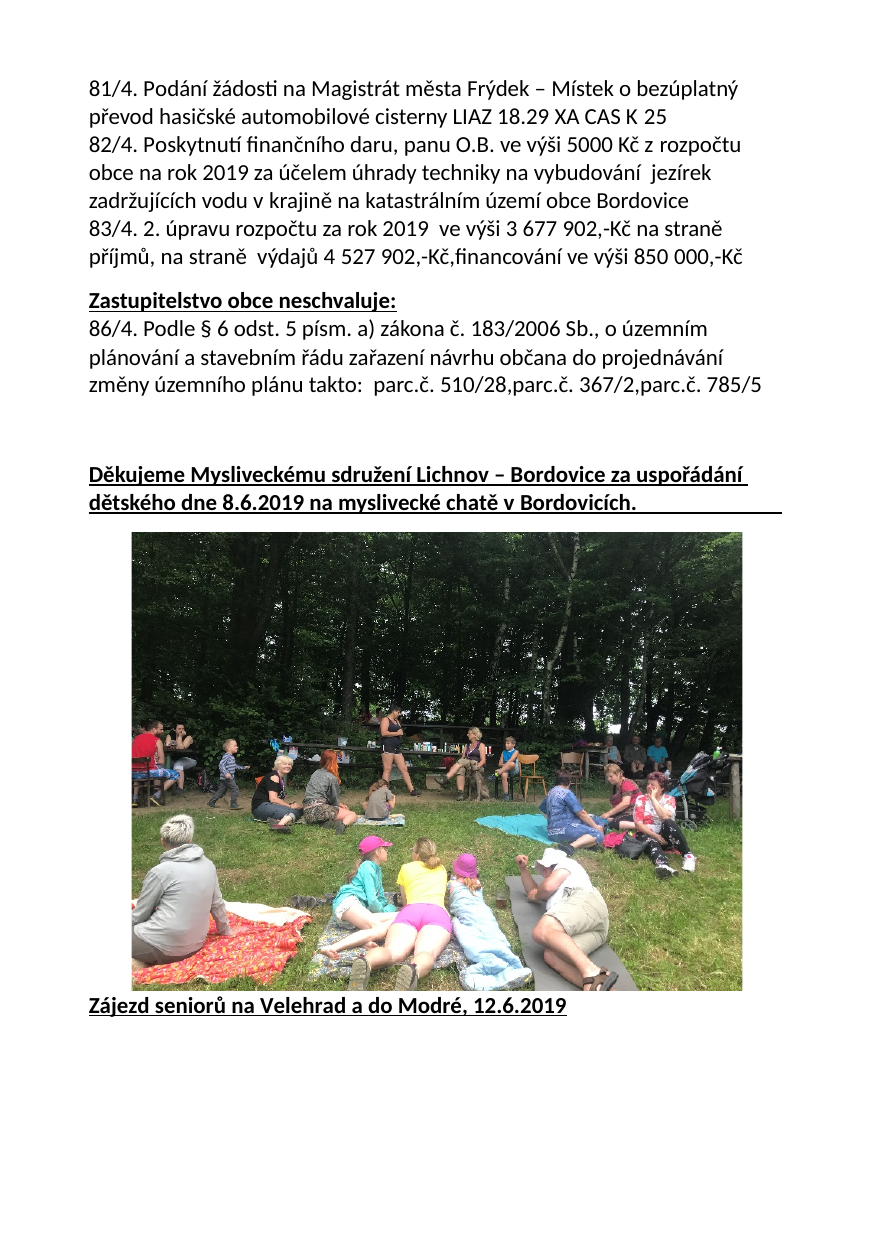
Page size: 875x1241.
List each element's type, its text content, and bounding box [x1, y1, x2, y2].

text Zájezd seniorů na Velehrad a do Modré, 12.6.2019 [88, 991, 786, 1019]
text 81/4. Podání žádosti na Magistrát města Frýdek – Místek o bezúplatný převod hasičské automobilové cisterny LIAZ 18.29 XA CAS K 25 82/4. Poskytnutí finančního daru, panu O.B. ve výši 5000 Kč z rozpočtu obce na rok 2019 za účelem úhrady techniky na vybudování jezírek zadržujících vodu v krajině na katastrálním území obce Bordovice 83/4. 2. úpravu rozpočtu za rok 2019 ve výši 3 677 902,-Kč na straně příjmů, na straně výdajů 4 527 902,-Kč,financování ve výši 850 000,-Kč [88, 74, 786, 270]
text Děkujeme Mysliveckému sdružení Lichnov – Bordovice za uspořádání dětského dne 8.6.2019 na myslivecké chatě v Bordovicích. [88, 460, 786, 516]
text Zastupitelstvo obce neschvaluje: [88, 287, 786, 314]
text 86/4. Podle § 6 odst. 5 písm. a) zákona č. 183/2006 Sb., o územním plánování a stavebním řádu zařazení návrhu občana do projednávání změny územního plánu takto: parc.č. 510/28,parc.č. 367/2,parc.č. 785/5 [88, 314, 786, 399]
